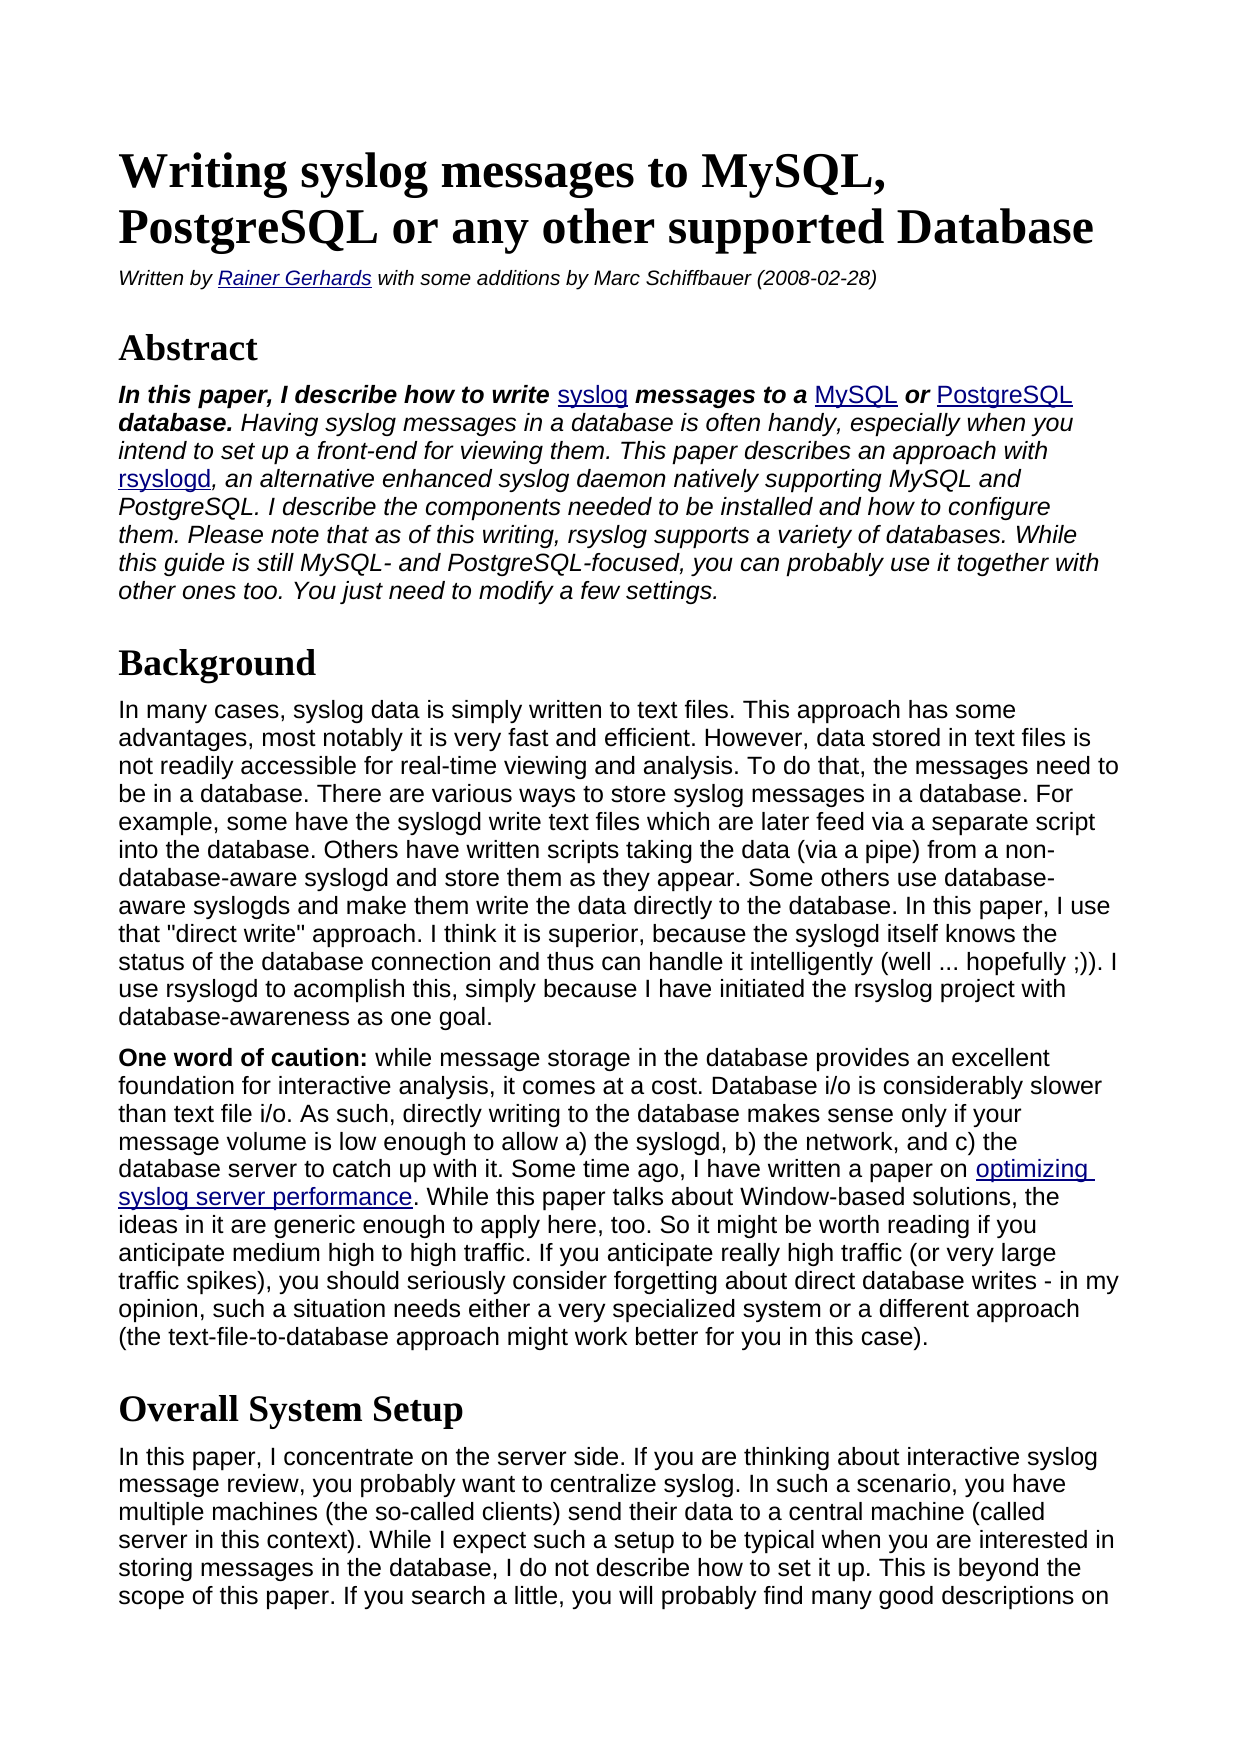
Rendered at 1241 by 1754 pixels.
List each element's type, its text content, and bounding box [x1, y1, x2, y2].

subtitle Background [118, 642, 1122, 684]
subtitle Abstract [118, 327, 1122, 369]
subtitle Writing syslog messages to MySQL, PostgreSQL or any other supported Database [118, 143, 1122, 254]
text In many cases, syslog data is simply written to text files. This approach has some advantages, most notably it is very fast and efficient. However, data stored in text files is not readily accessible for real-time viewing and analysis. To do that, the messages need to be in a database. There are various ways to store syslog messages in a database. For example, some have the syslogd write text files which are later feed via a separate script into the database. Others have written scripts taking the data (via a pipe) from a non-database-aware syslogd and store them as they appear. Some others use database-aware syslogds and make them write the data directly to the database. In this paper, I use that "direct write" approach. I think it is superior, because the syslogd itself knows the status of the database connection and thus can handle it intelligently (well ... hopefully ;)). I use rsyslogd to acomplish this, simply because I have initiated the rsyslog project with database-awareness as one goal. [118, 696, 1122, 1031]
text One word of caution: while message storage in the database provides an excellent foundation for interactive analysis, it comes at a cost. Database i/o is considerably slower than text file i/o. As such, directly writing to the database makes sense only if your message volume is low enough to allow a) the syslogd, b) the network, and c) the database server to catch up with it. Some time ago, I have written a paper on optimizing syslog server performance. While this paper talks about Window-based solutions, the ideas in it are generic enough to apply here, too. So it might be worth reading if you anticipate medium high to high traffic. If you anticipate really high traffic (or very large traffic spikes), you should seriously consider forgetting about direct database writes - in my opinion, such a situation needs either a very specialized system or a different approach (the text-file-to-database approach might work better for you in this case). [118, 1044, 1122, 1351]
text In this paper, I concentrate on the server side. If you are thinking about interactive syslog message review, you probably want to centralize syslog. In such a scenario, you have multiple machines (the so-called clients) send their data to a central machine (called server in this context). While I expect such a setup to be typical when you are interested in storing messages in the database, I do not describe how to set it up. This is beyond the scope of this paper. If you search a little, you will probably find many good descriptions on [118, 1442, 1122, 1610]
text Written by Rainer Gerhards with some additions by Marc Schiffbauer (2008-02-28) [118, 266, 1122, 290]
text In this paper, I describe how to write syslog messages to a MySQL or PostgreSQL database. Having syslog messages in a database is often handy, especially when you intend to set up a front-end for viewing them. This paper describes an approach with rsyslogd, an alternative enhanced syslog daemon natively supporting MySQL and PostgreSQL. I describe the components needed to be installed and how to configure them. Please note that as of this writing, rsyslog supports a variety of databases. While this guide is still MySQL- and PostgreSQL-focused, you can probably use it together with other ones too. You just need to modify a few settings. [118, 381, 1122, 604]
subtitle Overall System Setup [118, 1388, 1122, 1430]
